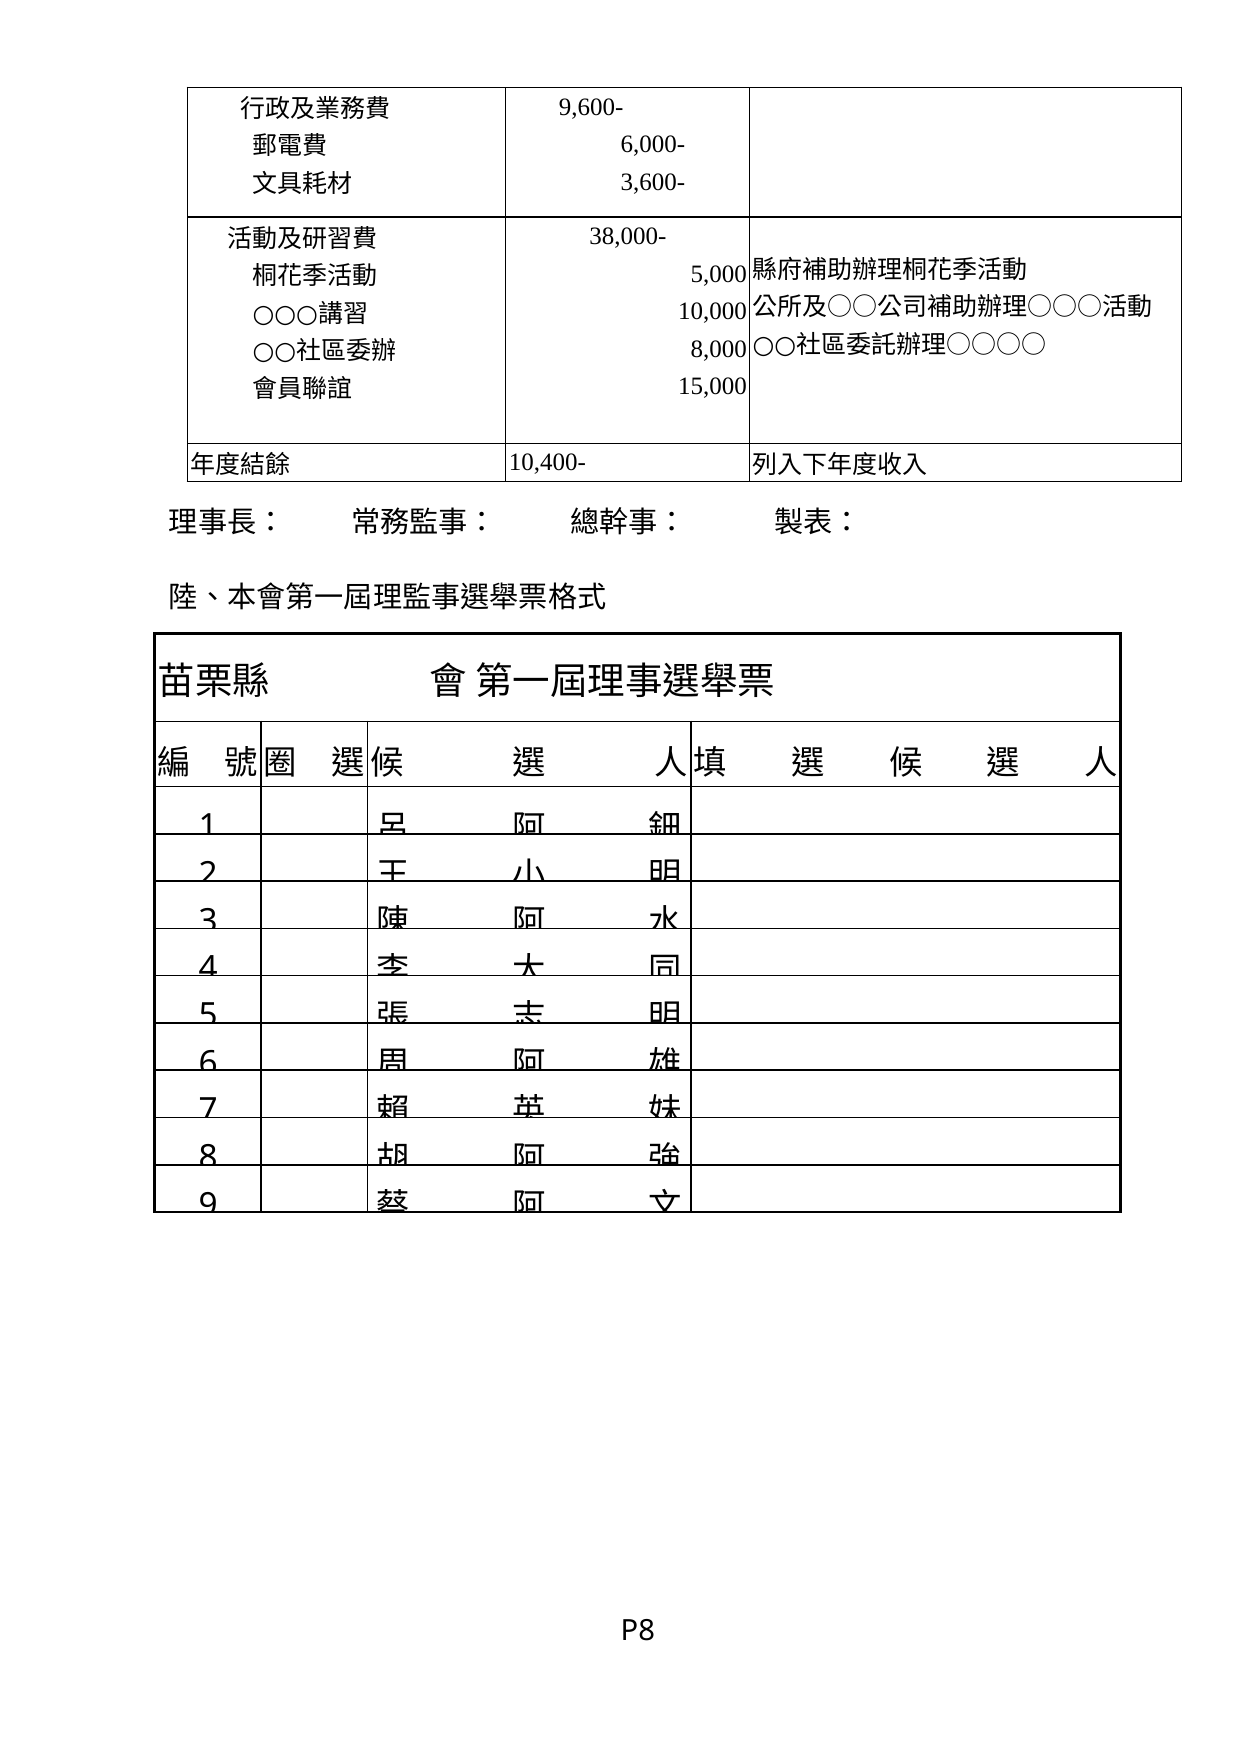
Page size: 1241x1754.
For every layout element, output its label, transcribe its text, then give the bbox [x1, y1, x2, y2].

table_cell 6 [156, 1024, 260, 1069]
table_cell [262, 1071, 367, 1117]
table_cell 年度結餘 [188, 444, 505, 481]
table_cell [750, 88, 1181, 216]
table_cell [692, 976, 1119, 1022]
table_cell [262, 1166, 367, 1211]
table_cell 8 [156, 1118, 260, 1164]
table_cell 2 [156, 835, 260, 880]
table_cell 王小明 [368, 835, 690, 880]
table_cell [692, 1071, 1119, 1117]
table_cell [262, 1118, 367, 1164]
table_cell 活動及研習費 桐花季活動 ○○○講習 ○○社區委辦 會員聯誼 [188, 218, 505, 442]
table_cell 編號 [156, 722, 260, 786]
table_cell 李大同 [368, 929, 690, 975]
table_cell [692, 787, 1119, 833]
table_cell [692, 1024, 1119, 1069]
table_cell [262, 882, 367, 927]
table_cell 呂阿鈿 [368, 787, 690, 833]
table_cell 候選人 [368, 722, 690, 786]
table_cell 5 [156, 976, 260, 1022]
table_cell [262, 1024, 367, 1069]
table_cell 9 [156, 1166, 260, 1211]
table_cell 周阿雄 [368, 1024, 690, 1069]
table_cell 7 [156, 1071, 260, 1117]
table_cell 縣府補助辦理桐花季活動 公所及○○公司補助辦理○○○活動 ○○社區委託辦理○○○○ [750, 218, 1181, 442]
table_cell 10,400- [506, 444, 749, 481]
table_cell 4 [156, 929, 260, 975]
table_header 苗栗縣 會 第一屆理事選舉票 [156, 635, 1119, 721]
table_cell 1 [156, 787, 260, 833]
table_cell 圈選 [262, 722, 367, 786]
table_cell [692, 1166, 1119, 1211]
table_cell [692, 929, 1119, 975]
text 陸、本會第一屆理監事選舉票格式 [169, 557, 1106, 632]
table_cell [692, 882, 1119, 927]
table_cell [692, 835, 1119, 880]
table_cell [262, 929, 367, 975]
table_cell 38,000- 5,000 10,000 8,000 15,000 [506, 218, 749, 442]
table_cell [262, 787, 367, 833]
table_cell 陳阿水 [368, 882, 690, 927]
table_cell [262, 976, 367, 1022]
table_cell 賴英妹 [368, 1071, 690, 1117]
table_cell 胡阿強 [368, 1118, 690, 1164]
table_cell 填選候選人 [692, 722, 1119, 786]
text 理事長： 常務監事： 總幹事： 製表： [169, 482, 1106, 557]
table_cell 行政及業務費 郵電費 文具耗材 [188, 88, 505, 216]
table_cell 3 [156, 882, 260, 927]
table_cell 張志明 [368, 976, 690, 1022]
table_cell 列入下年度收入 [750, 444, 1181, 481]
table_cell [262, 835, 367, 880]
table_cell 蔡阿文 [368, 1166, 690, 1211]
table_cell 9,600- 6,000- 3,600- [506, 88, 749, 216]
table_cell [692, 1118, 1119, 1164]
